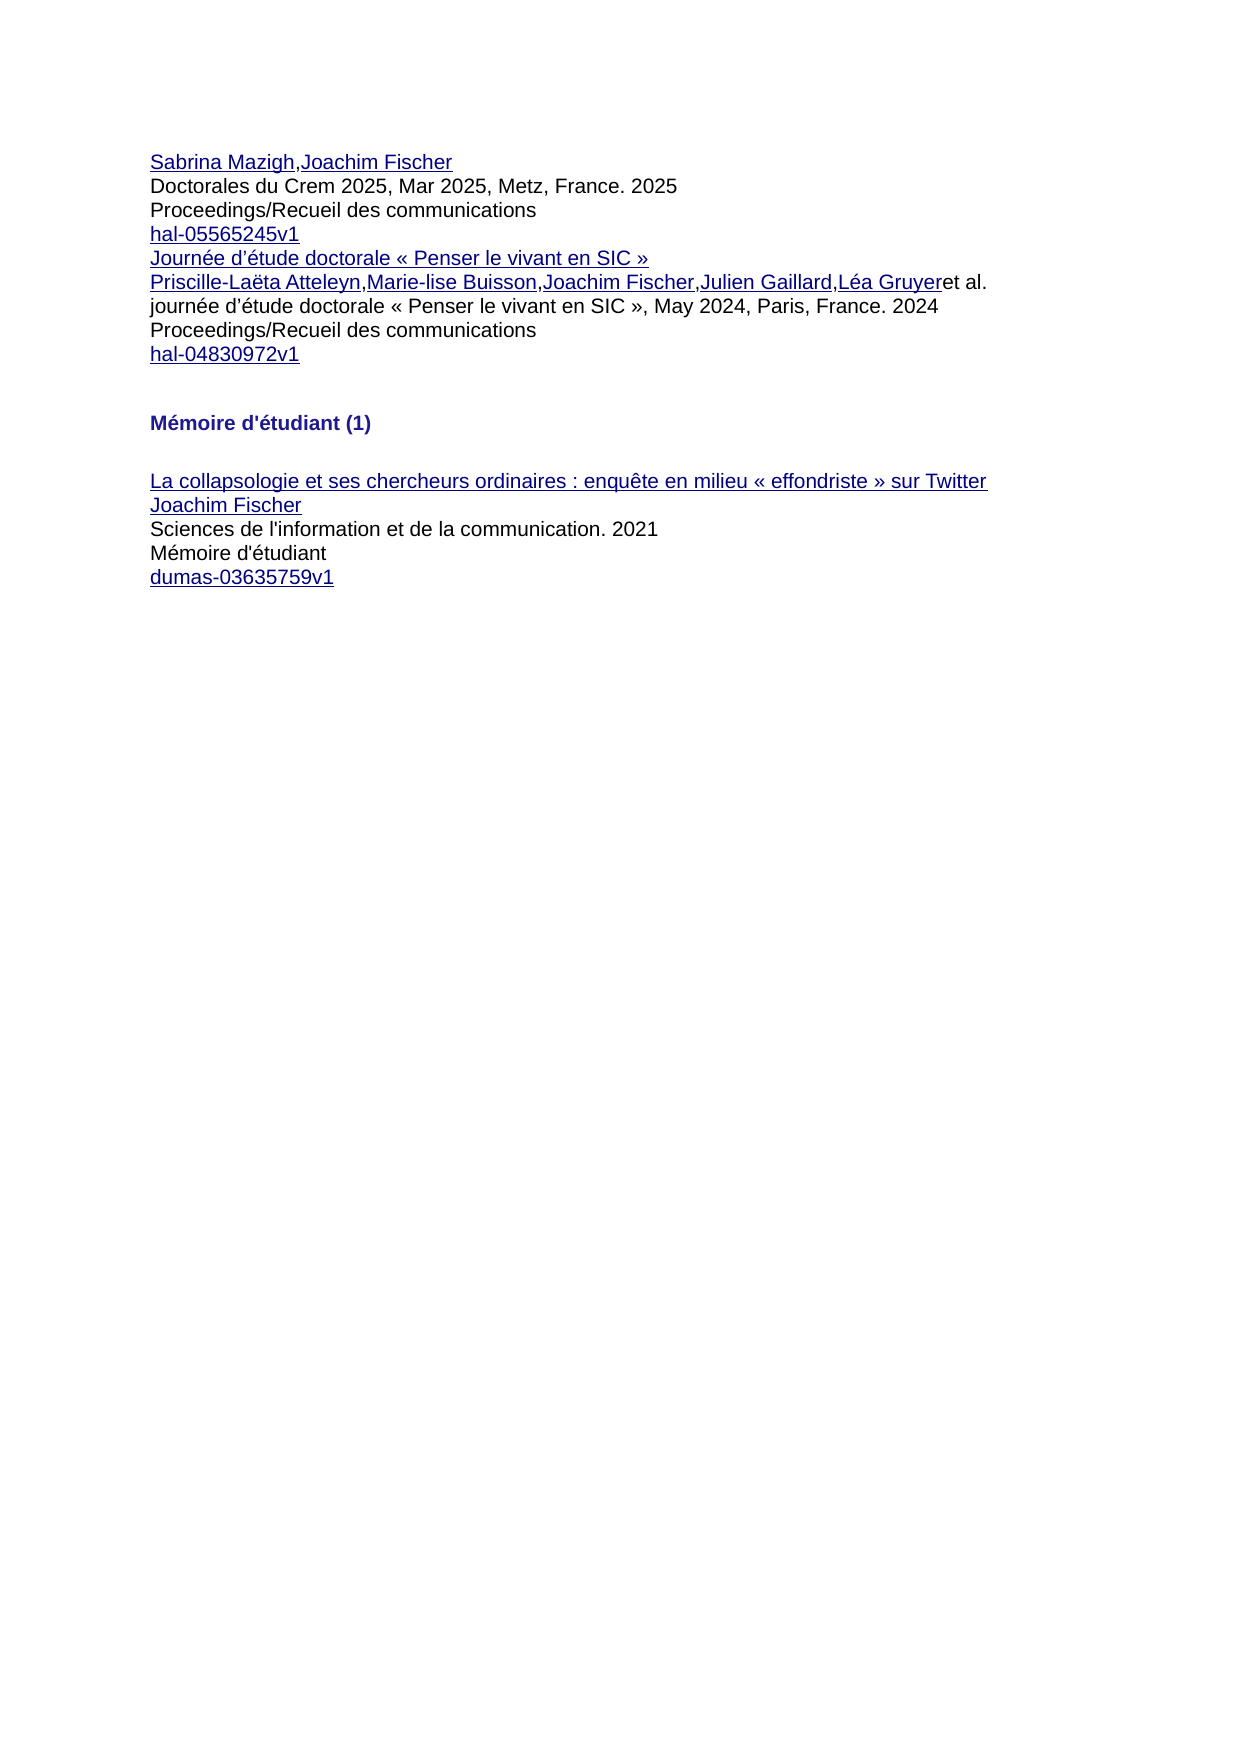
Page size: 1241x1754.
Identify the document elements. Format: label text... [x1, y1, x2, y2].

subtitle Mémoire d'étudiant (1) [150, 410, 1090, 434]
table_cell Journée d’étude doctorale « Penser le vivant en SIC » Priscille-Laëta Atteleyn,Marie-lise Buisson,Joachim Fischer,Julien Gaillard,Léa Gruyeret al. journée d’étude doctorale « Penser le vivant en SIC », May 2024, Paris, France. 2024 Proceedings/Recueil des communications hal-04830972v1 [150, 246, 1090, 366]
table_header Sabrina Mazigh,Joachim Fischer Doctorales du Crem 2025, Mar 2025, Metz, France. 2025 Proceedings/Recueil des communications hal-05565245v1 [150, 150, 1090, 246]
table_header La collapsologie et ses chercheurs ordinaires : enquête en milieu « effondriste » sur Twitter Joachim Fischer Sciences de l'information et de la communication. 2021 Mémoire d'étudiant dumas-03635759v1 [150, 469, 1090, 588]
